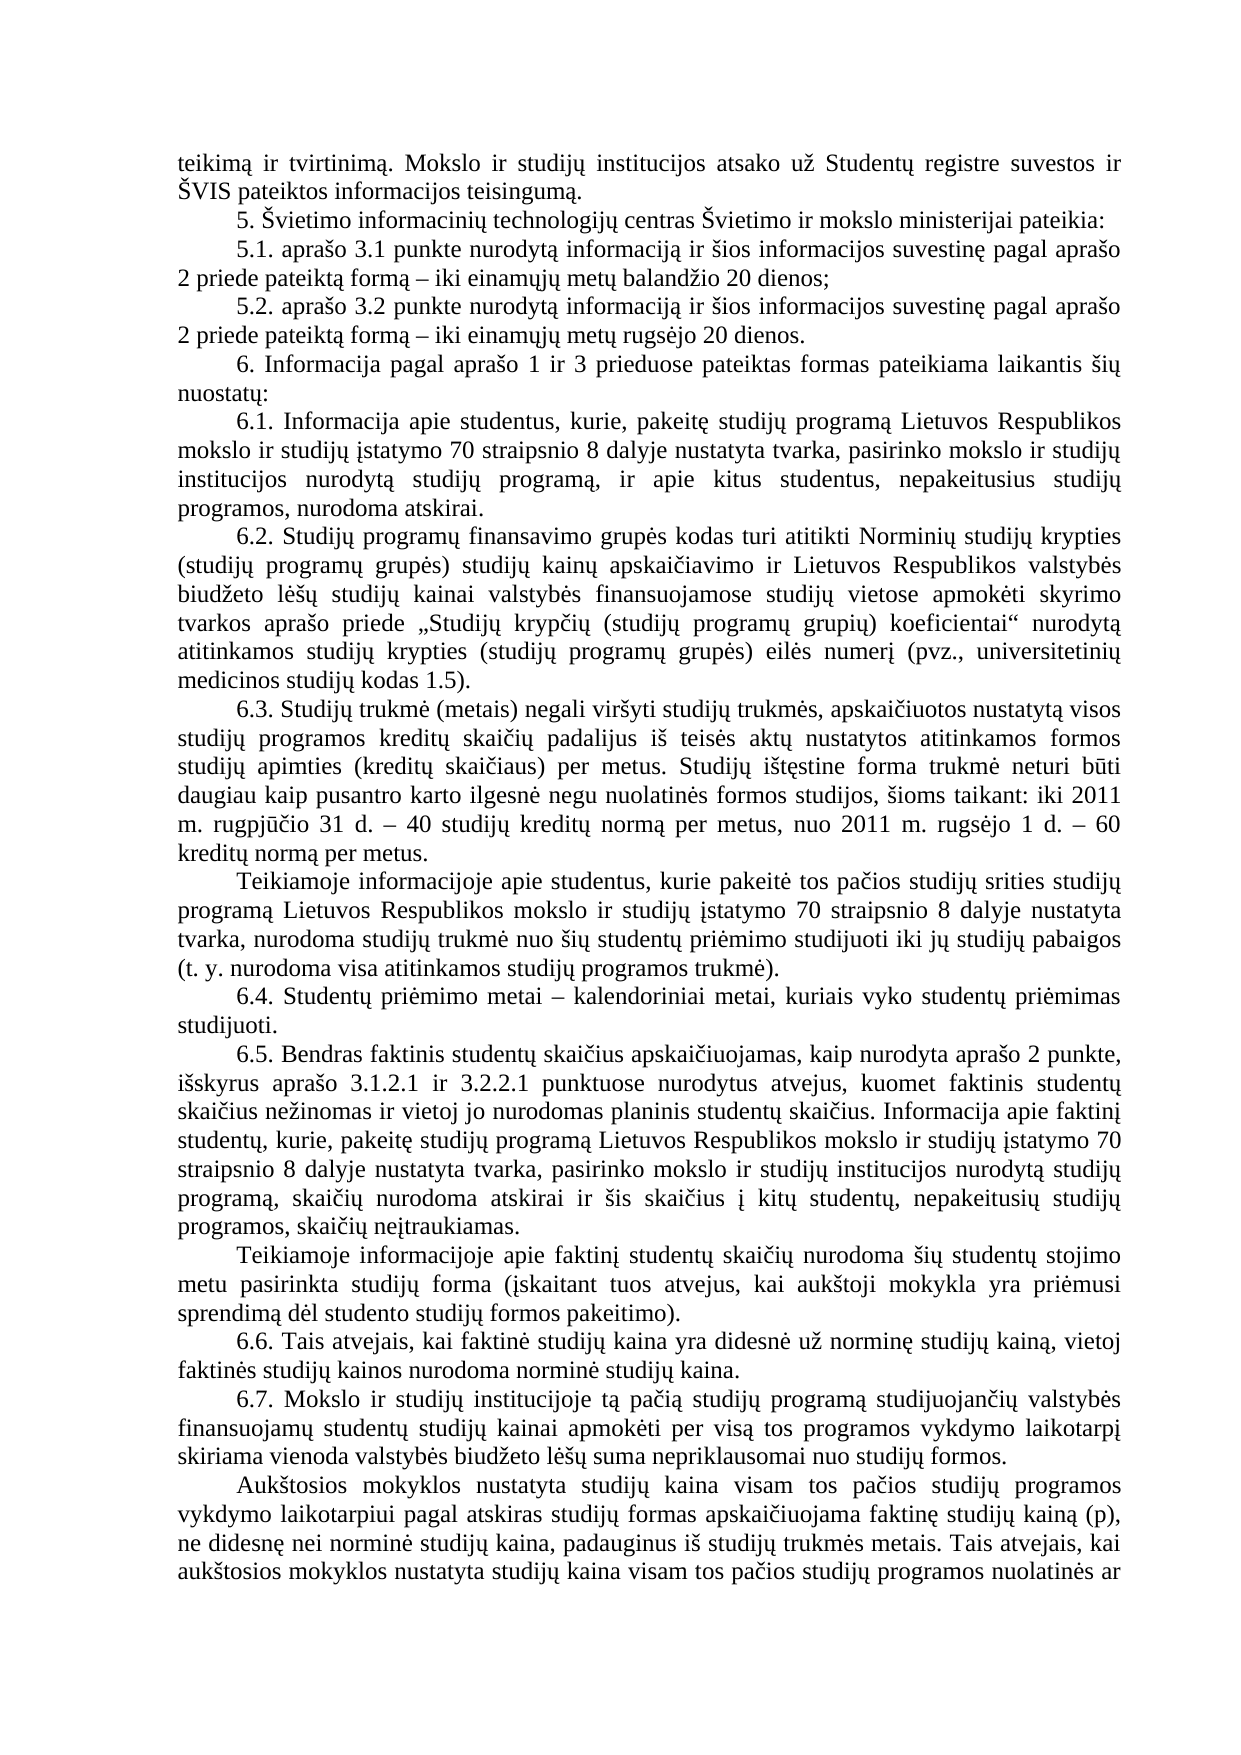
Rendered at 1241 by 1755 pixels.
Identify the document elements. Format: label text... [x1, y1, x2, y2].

text 6.2. Studijų programų finansavimo grupės kodas turi atitikti Norminių studijų krypties (studijų programų grupės) studijų kainų apskaičiavimo ir Lietuvos Respublikos valstybės biudžeto lėšų studijų kainai valstybės finansuojamose studijų vietose apmokėti skyrimo tvarkos aprašo priede „Studijų krypčių (studijų programų grupių) koeficientai“ nurodytą atitinkamos studijų krypties (studijų programų grupės) eilės numerį (pvz., universitetinių medicinos studijų kodas 1.5). [177, 521, 1122, 694]
text 5. Švietimo informacinių technologijų centras Švietimo ir mokslo ministerijai pateikia: [177, 205, 1122, 234]
text Teikiamoje informacijoje apie studentus, kurie pakeitė tos pačios studijų srities studijų programą Lietuvos Respublikos mokslo ir studijų įstatymo 70 straipsnio 8 dalyje nustatyta tvarka, nurodoma studijų trukmė nuo šių studentų priėmimo studijuoti iki jų studijų pabaigos (t. y. nurodoma visa atitinkamos studijų programos trukmė). [177, 866, 1122, 981]
text 6.1. Informacija apie studentus, kurie, pakeitę studijų programą Lietuvos Respublikos mokslo ir studijų įstatymo 70 straipsnio 8 dalyje nustatyta tvarka, pasirinko mokslo ir studijų institucijos nurodytą studijų programą, ir apie kitus studentus, nepakeitusius studijų programos, nurodoma atskirai. [177, 406, 1122, 521]
text 6.5. Bendras faktinis studentų skaičius apskaičiuojamas, kaip nurodyta aprašo 2 punkte, išskyrus aprašo 3.1.2.1 ir 3.2.2.1 punktuose nurodytus atvejus, kuomet faktinis studentų skaičius nežinomas ir vietoj jo nurodomas planinis studentų skaičius. Informacija apie faktinį studentų, kurie, pakeitę studijų programą Lietuvos Respublikos mokslo ir studijų įstatymo 70 straipsnio 8 dalyje nustatyta tvarka, pasirinko mokslo ir studijų institucijos nurodytą studijų programą, skaičių nurodoma atskirai ir šis skaičius į kitų studentų, nepakeitusių studijų programos, skaičių neįtraukiamas. [177, 1039, 1122, 1240]
text 5.1. aprašo 3.1 punkte nurodytą informaciją ir šios informacijos suvestinę pagal aprašo 2 priede pateiktą formą – iki einamųjų metų balandžio 20 dienos; [177, 234, 1122, 291]
text 6.6. Tais atvejais, kai faktinė studijų kaina yra didesnė už norminę studijų kainą, vietoj faktinės studijų kainos nurodoma norminė studijų kaina. [177, 1326, 1122, 1384]
text Aukštosios mokyklos nustatyta studijų kaina visam tos pačios studijų programos vykdymo laikotarpiui pagal atskiras studijų formas apskaičiuojama faktinę studijų kainą (p), ne didesnę nei norminė studijų kaina, padauginus iš studijų trukmės metais. Tais atvejais, kai aukštosios mokyklos nustatyta studijų kaina visam tos pačios studijų programos nuolatinės ar [177, 1470, 1122, 1585]
text 6.4. Studentų priėmimo metai – kalendoriniai metai, kuriais vyko studentų priėmimas studijuoti. [177, 981, 1122, 1039]
text 5.2. aprašo 3.2 punkte nurodytą informaciją ir šios informacijos suvestinę pagal aprašo 2 priede pateiktą formą – iki einamųjų metų rugsėjo 20 dienos. [177, 291, 1122, 349]
text 6.3. Studijų trukmė (metais) negali viršyti studijų trukmės, apskaičiuotos nustatytą visos studijų programos kreditų skaičių padalijus iš teisės aktų nustatytos atitinkamos formos studijų apimties (kreditų skaičiaus) per metus. Studijų ištęstine forma trukmė neturi būti daugiau kaip pusantro karto ilgesnė negu nuolatinės formos studijos, šioms taikant: iki 2011 m. rugpjūčio 31 d. – 40 studijų kreditų normą per metus, nuo 2011 m. rugsėjo 1 d. – 60 kreditų normą per metus. [177, 694, 1122, 866]
text teikimą ir tvirtinimą. Mokslo ir studijų institucijos atsako už Studentų registre suvestos ir ŠVIS pateiktos informacijos teisingumą. [177, 148, 1122, 205]
text 6.7. Mokslo ir studijų institucijoje tą pačią studijų programą studijuojančių valstybės finansuojamų studentų studijų kainai apmokėti per visą tos programos vykdymo laikotarpį skiriama vienoda valstybės biudžeto lėšų suma nepriklausomai nuo studijų formos. [177, 1384, 1122, 1470]
text 6. Informacija pagal aprašo 1 ir 3 prieduose pateiktas formas pateikiama laikantis šių nuostatų: [177, 349, 1122, 406]
text Teikiamoje informacijoje apie faktinį studentų skaičių nurodoma šių studentų stojimo metu pasirinkta studijų forma (įskaitant tuos atvejus, kai aukštoji mokykla yra priėmusi sprendimą dėl studento studijų formos pakeitimo). [177, 1240, 1122, 1326]
